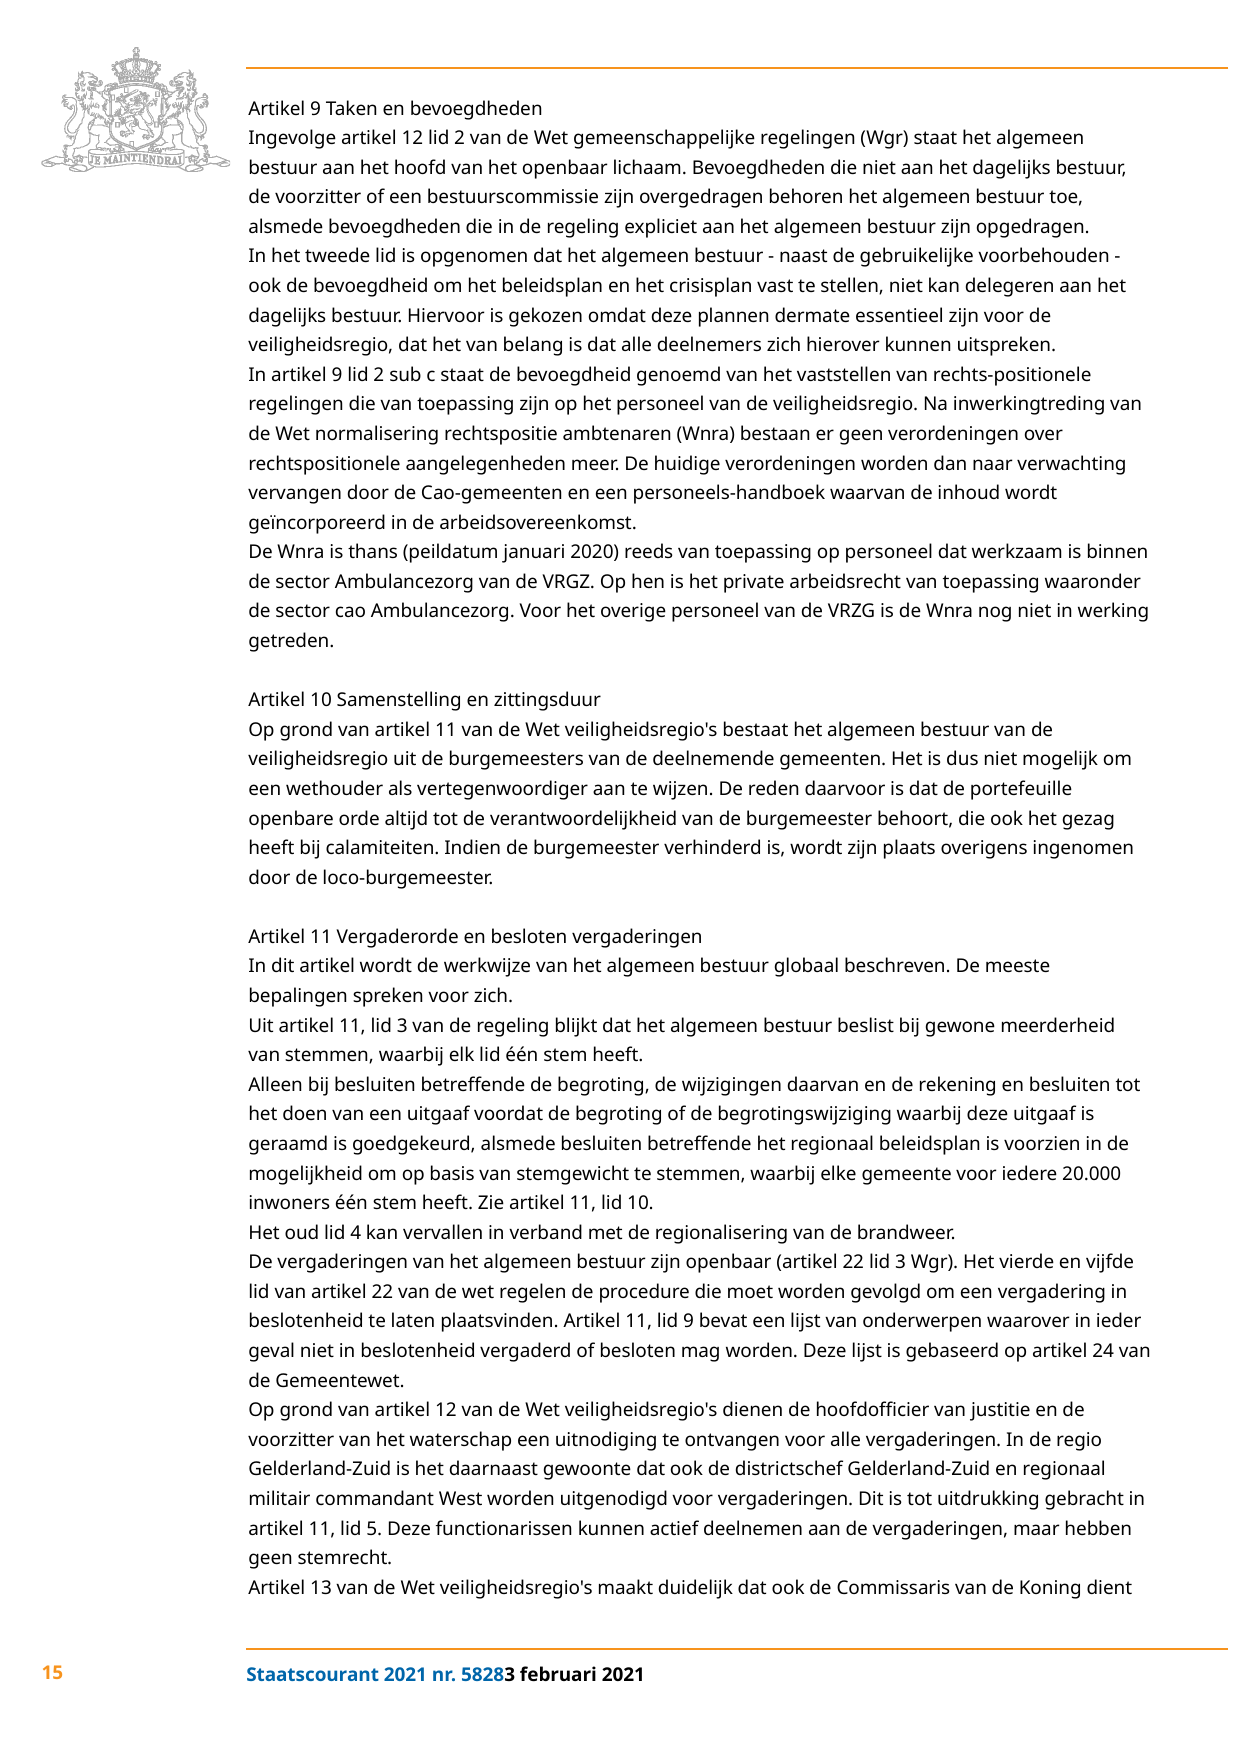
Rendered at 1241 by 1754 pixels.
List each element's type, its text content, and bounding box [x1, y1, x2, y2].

text In artikel 9 lid 2 sub c staat de bevoegdheid genoemd van het vaststellen van rechts-positionele regelingen die van toepassing zijn op het personeel van de veiligheidsregio. Na inwerkingtreding van de Wet normalisering rechtspositie ambtenaren (Wnra) bestaan er geen verordeningen over rechtspositionele aangelegenheden meer. De huidige verordeningen worden dan naar verwachting vervangen door de Cao-gemeenten en een personeels-handboek waarvan de inhoud wordt geïncorporeerd in de arbeidsovereenkomst. [248, 361, 1152, 535]
text De vergaderingen van het algemeen bestuur zijn openbaar (artikel 22 lid 3 Wgr). Het vierde en vijfde lid van artikel 22 van de wet regelen de procedure die moet worden gevolgd om een vergadering in beslotenheid te laten plaatsvinden. Artikel 11, lid 9 bevat een lijst van onderwerpen waarover in ieder geval niet in beslotenheid vergaderd of besloten mag worden. Deze lijst is gebaseerd op artikel 24 van de Gemeentewet. [248, 1248, 1152, 1393]
text Ingevolge artikel 12 lid 2 van de Wet gemeenschappelijke regelingen (Wgr) staat het algemeen bestuur aan het hoofd van het openbaar lichaam. Bevoegdheden die niet aan het dagelijks bestuur, de voorzitter of een bestuurscommissie zijn overgedragen behoren het algemeen bestuur toe, alsmede bevoegdheden die in de regeling expliciet aan het algemeen bestuur zijn opgedragen. [248, 124, 1152, 239]
text Op grond van artikel 12 van de Wet veiligheidsregio's dienen de hoofdofficier van justitie en de voorzitter van het waterschap een uitnodiging te ontvangen voor alle vergaderingen. In de regio Gelderland-Zuid is het daarnaast gewoonte dat ook de districtschef Gelderland-Zuid en regionaal militair commandant West worden uitgenodigd voor vergaderingen. Dit is tot uitdrukking gebracht in artikel 11, lid 5. Deze functionarissen kunnen actief deelnemen aan de vergaderingen, maar hebben geen stemrecht. [248, 1396, 1152, 1570]
text Het oud lid 4 kan vervallen in verband met de regionalisering van de brandweer. [248, 1219, 1152, 1245]
text Uit artikel 11, lid 3 van de regeling blijkt dat het algemeen bestuur beslist bij gewone meerderheid van stemmen, waarbij elk lid één stem heeft. [248, 1012, 1152, 1067]
text Artikel 10 Samenstelling en zittingsduur [248, 686, 1152, 712]
text Alleen bij besluiten betreffende de begroting, de wijzigingen daarvan en de rekening en besluiten tot het doen van een uitgaaf voordat de begroting of de begrotingswijziging waarbij deze uitgaaf is geraamd is goedgekeurd, alsmede besluiten betreffende het regionaal beleidsplan is voorzien in de mogelijkheid om op basis van stemgewicht te stemmen, waarbij elke gemeente voor iedere 20.000 inwoners één stem heeft. Zie artikel 11, lid 10. [248, 1071, 1152, 1215]
picture [41, 47, 231, 172]
text Artikel 13 van de Wet veiligheidsregio's maakt duidelijk dat ook de Commissaris van de Koning dient [248, 1574, 1152, 1600]
text In dit artikel wordt de werkwijze van het algemeen bestuur globaal beschreven. De meeste bepalingen spreken voor zich. [248, 953, 1152, 1008]
text Artikel 11 Vergaderorde en besloten vergaderingen [248, 923, 1152, 949]
text Artikel 9 Taken en bevoegdheden [248, 95, 1152, 121]
text In het tweede lid is opgenomen dat het algemeen bestuur - naast de gebruikelijke voorbehouden - ook de bevoegdheid om het beleidsplan en het crisisplan vast te stellen, niet kan delegeren aan het dagelijks bestuur. Hiervoor is gekozen omdat deze plannen dermate essentieel zijn voor de veiligheidsregio, dat het van belang is dat alle deelnemers zich hierover kunnen uitspreken. [248, 243, 1152, 357]
text Op grond van artikel 11 van de Wet veiligheidsregio's bestaat het algemeen bestuur van de veiligheidsregio uit de burgemeesters van de deelnemende gemeenten. Het is dus niet mogelijk om een wethouder als vertegenwoordiger aan te wijzen. De reden daarvoor is dat de portefeuille openbare orde altijd tot de verantwoordelijkheid van de burgemeester behoort, die ook het gezag heeft bij calamiteiten. Indien de burgemeester verhinderd is, wordt zijn plaats overigens ingenomen door de loco-burgemeester. [248, 716, 1152, 890]
text De Wnra is thans (peildatum januari 2020) reeds van toepassing op personeel dat werkzaam is binnen de sector Ambulancezorg van de VRGZ. Op hen is het private arbeidsrecht van toepassing waaronder de sector cao Ambulancezorg. Voor het overige personeel van de VRZG is de Wnra nog niet in werking getreden. [248, 538, 1152, 653]
